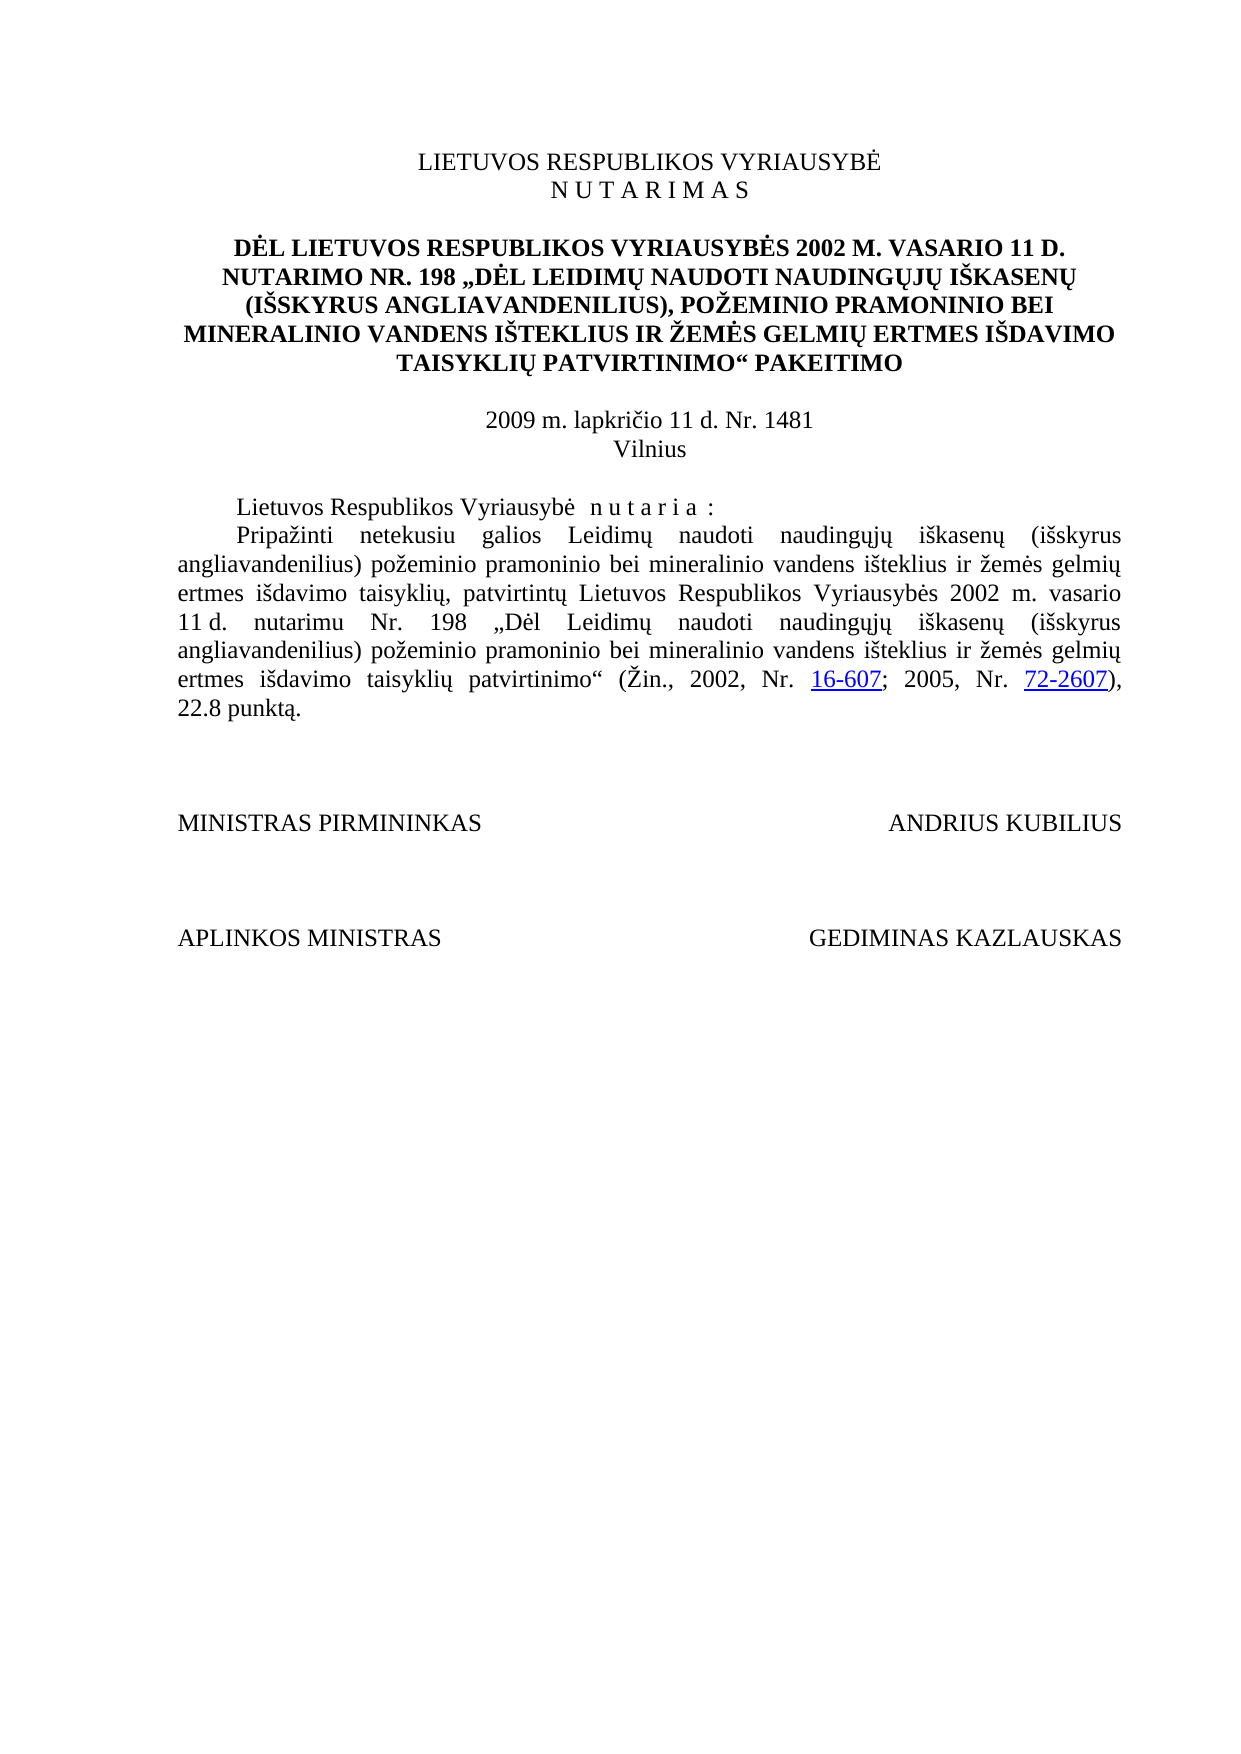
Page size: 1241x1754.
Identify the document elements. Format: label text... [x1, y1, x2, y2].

text Vilnius [177, 434, 1122, 463]
text DĖL LIETUVOS RESPUBLIKOS VYRIAUSYBĖS 2002 M. VASARIO 11 D. NUTARIMO NR. 198 „DĖL LEIDIMŲ NAUDOTI NAUDINGŲJŲ IŠKASENŲ (IŠSKYRUS ANGLIAVANDENILIUS), POŽEMINIO PRAMONINIO BEI MINERALINIO VANDENS IŠTEKLIUS IR ŽEMĖS GELMIŲ ERTMES IŠDAVIMO TAISYKLIŲ PATVIRTINIMO“ PAKEITIMO [177, 233, 1122, 377]
text APLINKOS MINISTRAS GEDIMINAS KAZLAUSKAS [177, 923, 1122, 952]
text Pripažinti netekusiu galios Leidimų naudoti naudingųjų iškasenų (išskyrus angliavandenilius) požeminio pramoninio bei mineralinio vandens išteklius ir žemės gelmių ertmes išdavimo taisyklių, patvirtintų Lietuvos Respublikos Vyriausybės 2002 m. vasario 11 d. nutarimu Nr. 198 „Dėl Leidimų naudoti naudingųjų iškasenų (išskyrus angliavandenilius) požeminio pramoninio bei mineralinio vandens išteklius ir žemės gelmių ertmes išdavimo taisyklių patvirtinimo“ (Žin., 2002, Nr. 16-607; 2005, Nr. 72-2607), 22.8 punktą. [177, 521, 1122, 722]
text NUTARIMAS [177, 176, 1122, 204]
text MINISTRAS PIRMININKAS ANDRIUS KUBILIUS [177, 808, 1122, 837]
text Lietuvos Respublikos Vyriausybė [177, 147, 1122, 176]
text 2009 m. lapkričio 11 d. Nr. 1481 [177, 406, 1122, 434]
text Lietuvos Respublikos Vyriausybė nutaria: [177, 492, 1122, 521]
